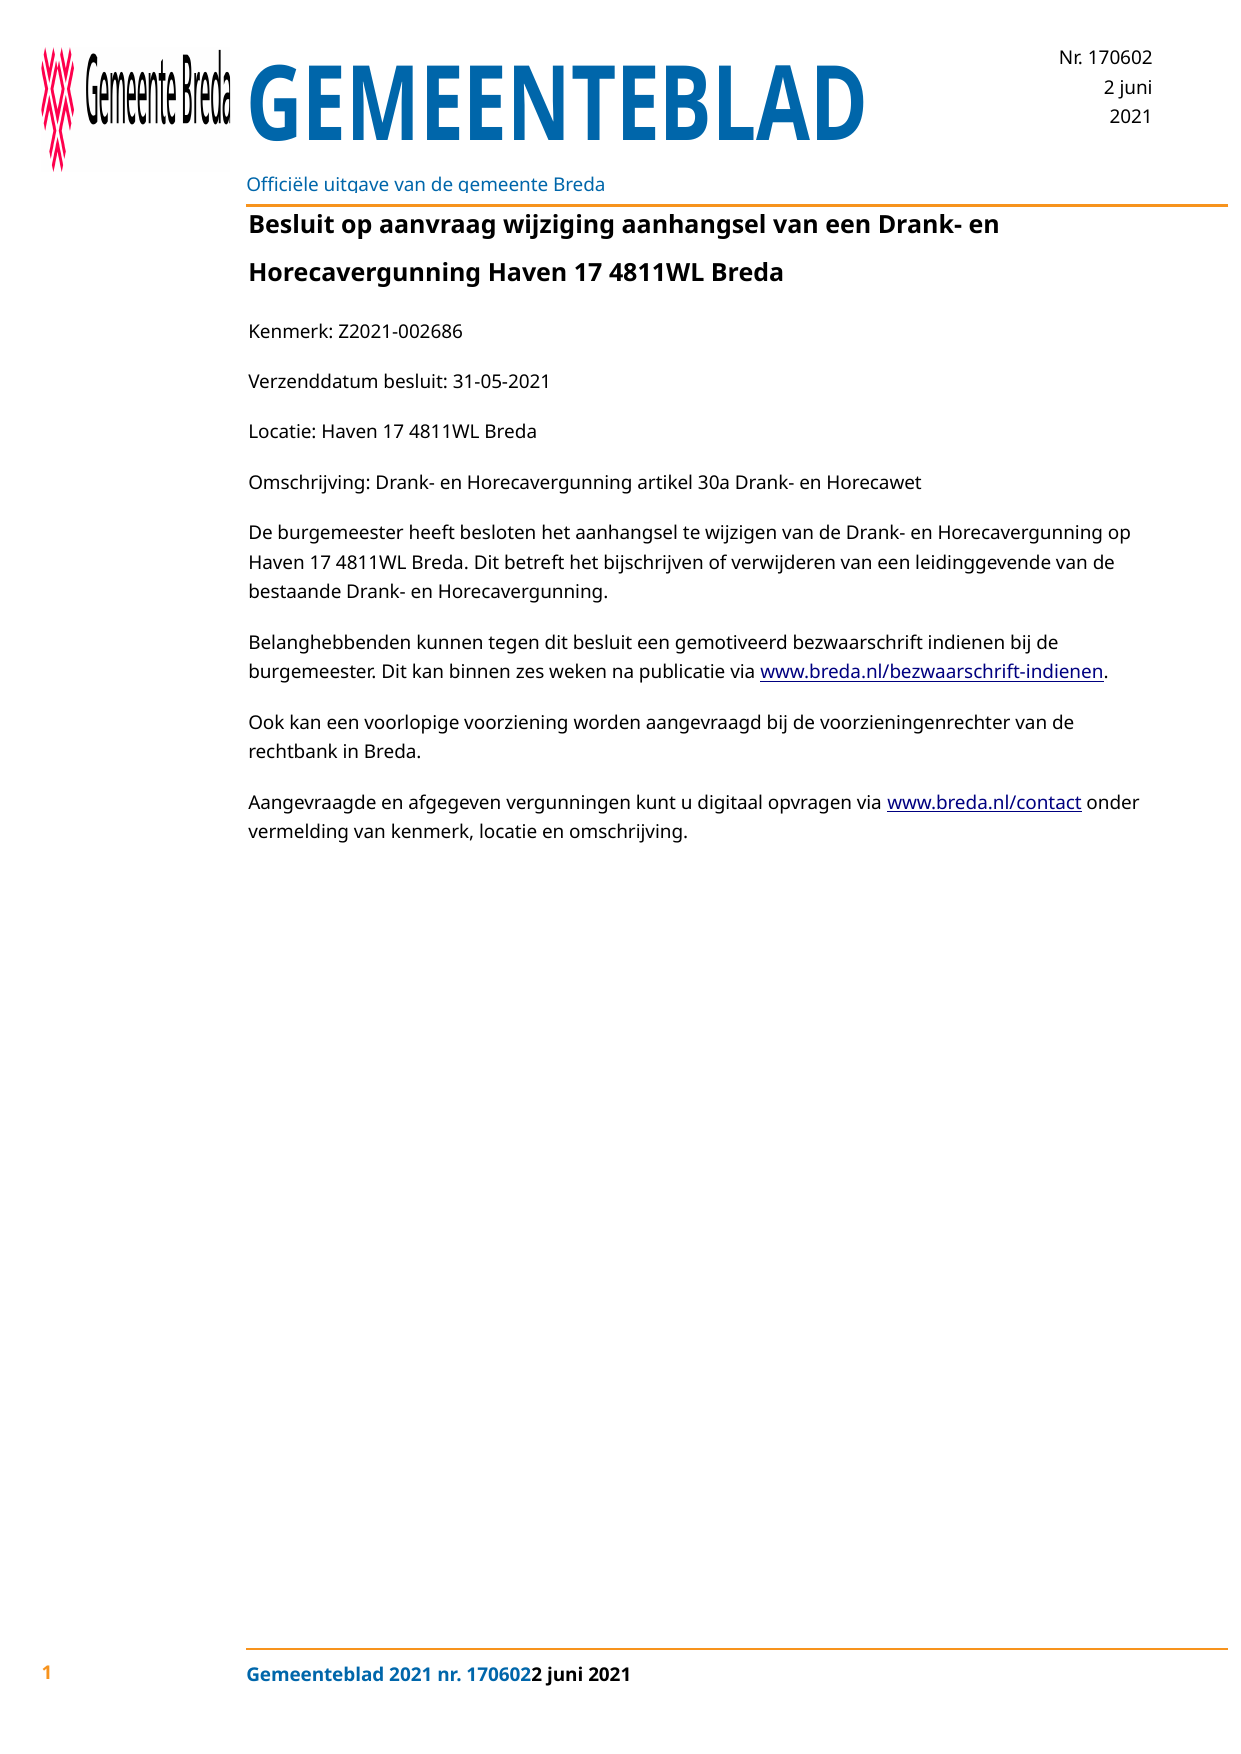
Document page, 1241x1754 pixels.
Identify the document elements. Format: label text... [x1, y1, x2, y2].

text Kenmerk: Z2021-002686 [248, 318, 1152, 344]
text Verzenddatum besluit: 31-05-2021 [248, 368, 1152, 394]
text Ook kan een voorlopige voorziening worden aangevraagd bij de voorzieningenrechter van de rechtbank in Breda. [248, 709, 1152, 764]
text Aangevraagde en afgegeven vergunningen kunt u digitaal opvragen via www.breda.nl/contact onder vermelding van kenmerk, locatie en omschrijving. [248, 789, 1152, 844]
text Locatie: Haven 17 4811WL Breda [248, 419, 1152, 444]
text De burgemeester heeft besloten het aanhangsel te wijzigen van de Drank- en Horecavergunning op Haven 17 4811WL Breda. Dit betreft het bijschrijven of verwijderen van een leidinggevende van de bestaande Drank- en Horecavergunning. [248, 519, 1152, 604]
text Omschrijving: Drank- en Horecavergunning artikel 30a Drank- en Horecawet [248, 469, 1152, 495]
text Besluit op aanvraag wijziging aanhangsel van een Drank- en Horecavergunning Haven 17 4811WL Breda [248, 207, 1152, 288]
text Belanghebbenden kunnen tegen dit besluit een gemotiveerd bezwaarschrift indienen bij de burgemeester. Dit kan binnen zes weken na publicatie via www.breda.nl/bezwaarschrift-indienen. [248, 629, 1152, 684]
picture [41, 47, 231, 172]
